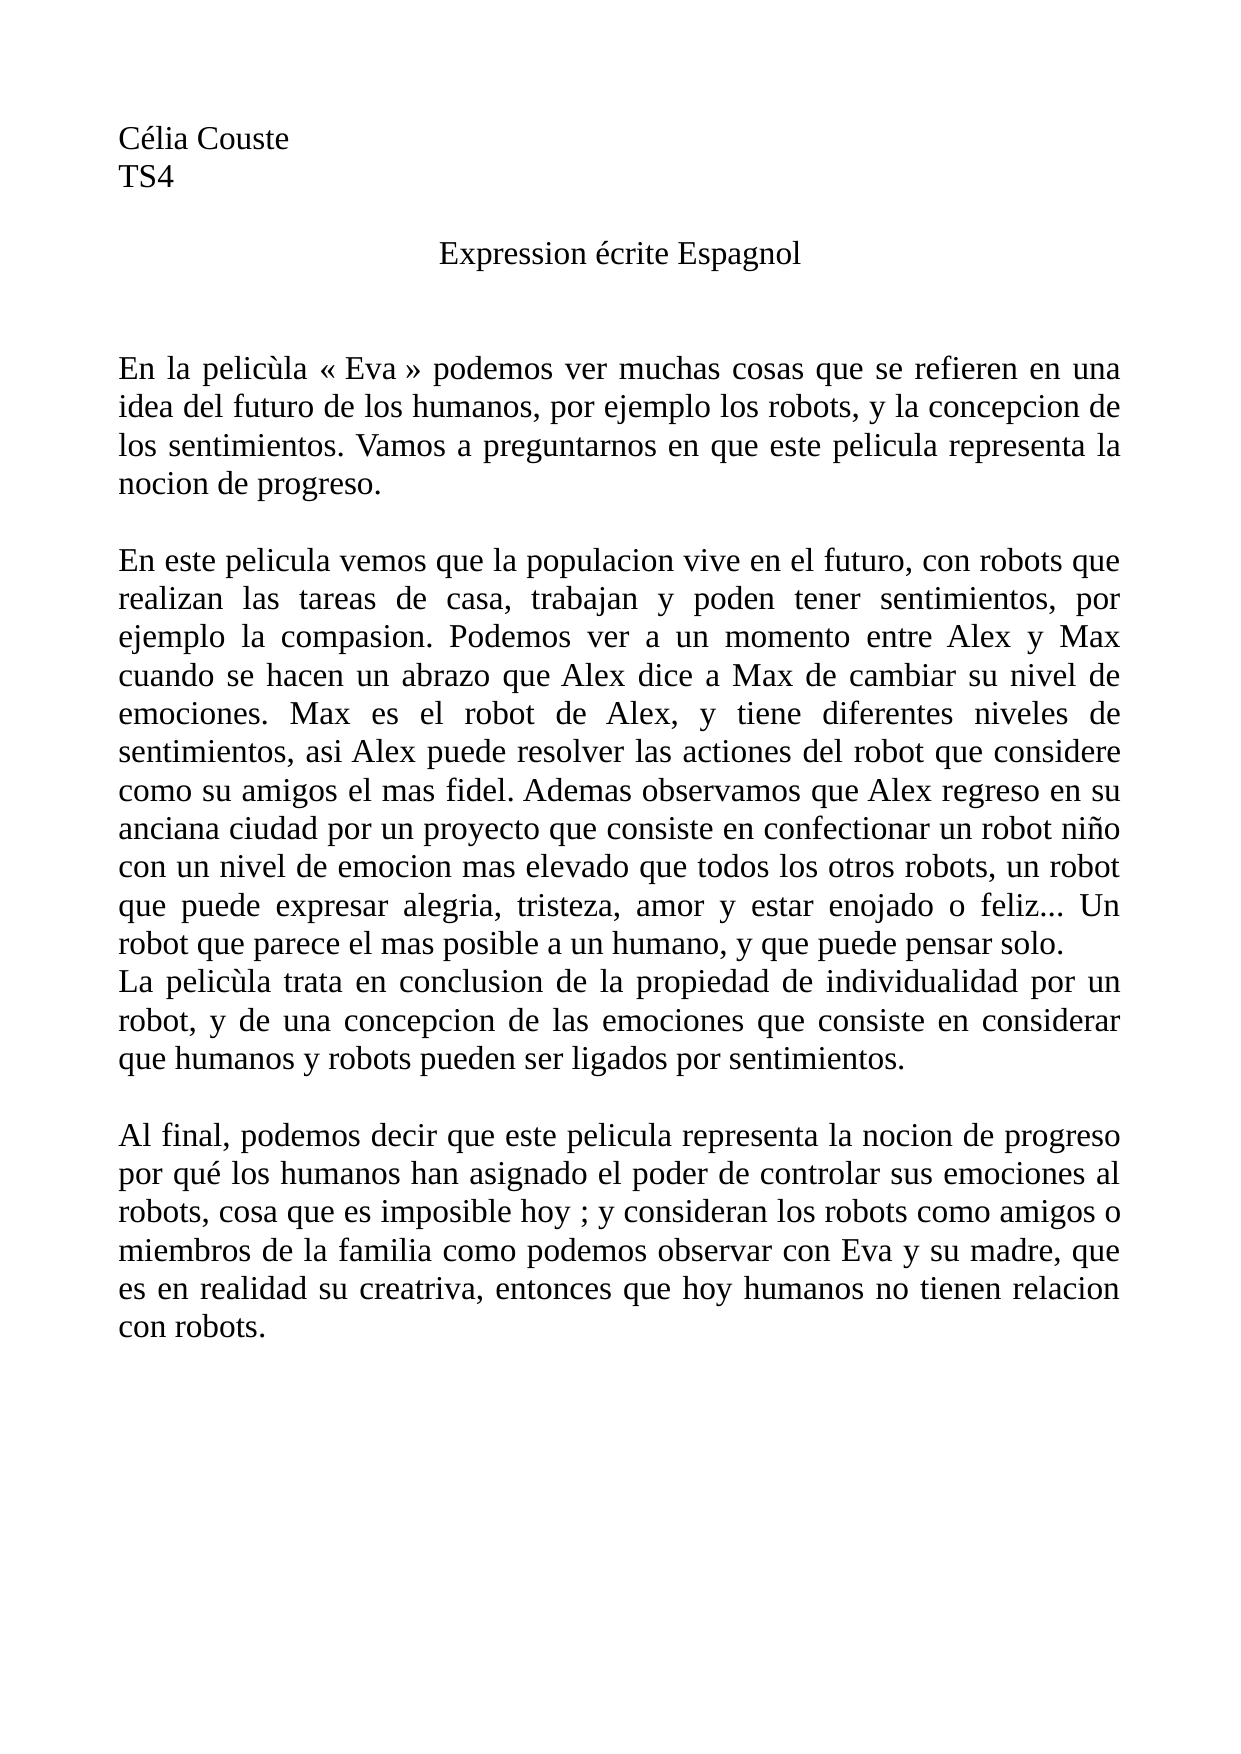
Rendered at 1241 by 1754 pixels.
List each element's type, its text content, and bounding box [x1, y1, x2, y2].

text Expression écrite Espagnol [118, 233, 1122, 271]
text La pelicùla trata en conclusion de la propiedad de individualidad por un robot, y de una concepcion de las emociones que consiste en considerar que humanos y robots pueden ser ligados por sentimientos. [118, 961, 1122, 1076]
text Al final, podemos decir que este pelicula representa la nocion de progreso por qué los humanos han asignado el poder de controlar sus emociones al robots, cosa que es imposible hoy ; y consideran los robots como amigos o miembros de la familia como podemos observar con Eva y su madre, que es en realidad su creatriva, entonces que hoy humanos no tienen relacion con robots. [118, 1115, 1122, 1345]
text TS4 [118, 156, 1122, 195]
text En la pelicùla « Eva » podemos ver muchas cosas que se refieren en una idea del futuro de los humanos, por ejemplo los robots, y la concepcion de los sentimientos. Vamos a preguntarnos en que este pelicula representa la nocion de progreso. [118, 348, 1122, 501]
text Célia Couste [118, 118, 1122, 156]
text En este pelicula vemos que la populacion vive en el futuro, con robots que realizan las tareas de casa, trabajan y poden tener sentimientos, por ejemplo la compasion. Podemos ver a un momento entre Alex y Max cuando se hacen un abrazo que Alex dice a Max de cambiar su nivel de emociones. Max es el robot de Alex, y tiene diferentes niveles de sentimientos, asi Alex puede resolver las actiones del robot que considere como su amigos el mas fidel. Ademas observamos que Alex regreso en su anciana ciudad por un proyecto que consiste en confectionar un robot niño con un nivel de emocion mas elevado que todos los otros robots, un robot que puede expresar alegria, tristeza, amor y estar enojado o feliz... Un robot que parece el mas posible a un humano, y que puede pensar solo. [118, 540, 1122, 961]
